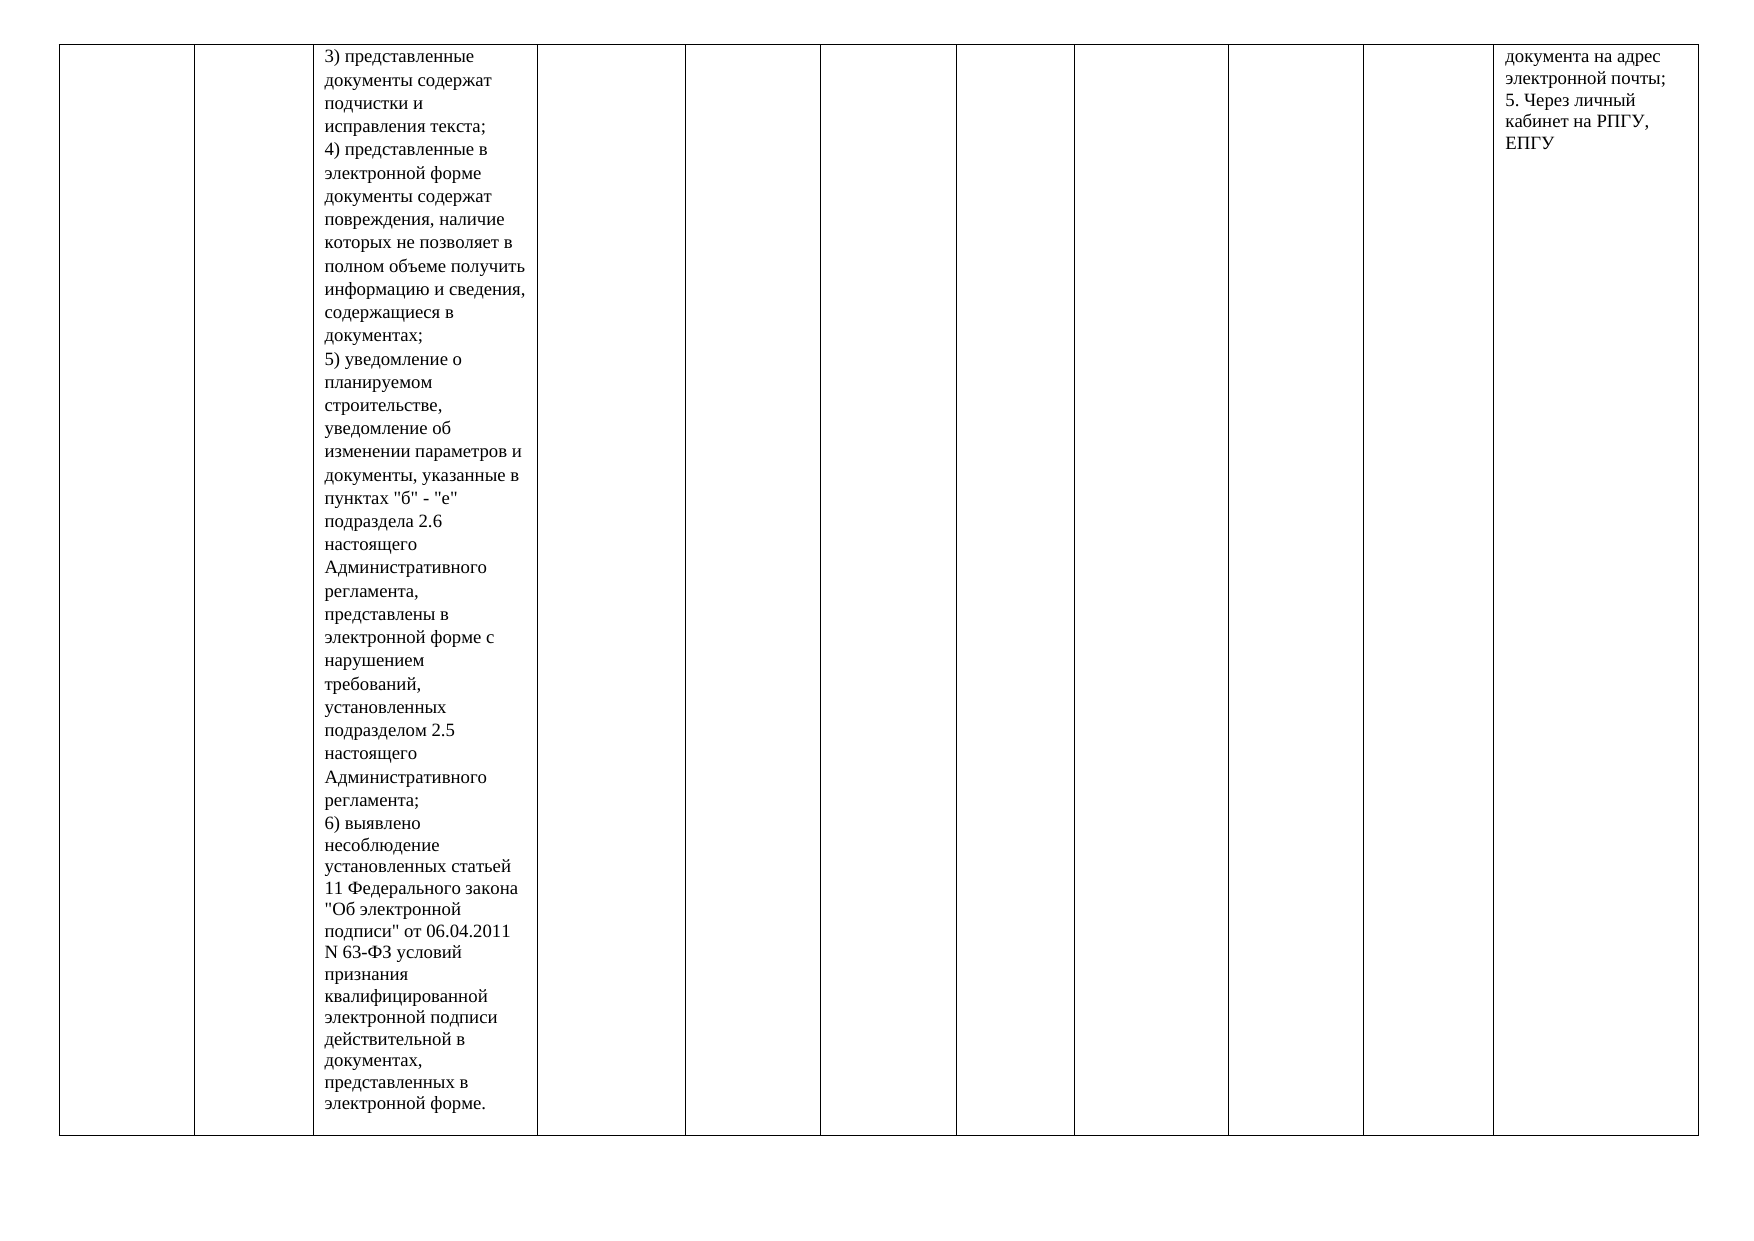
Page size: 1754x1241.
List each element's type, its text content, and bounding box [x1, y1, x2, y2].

table_cell - [1229, 45, 1363, 1135]
table_cell [195, 45, 313, 1135]
table_cell - [1075, 45, 1228, 1135]
table_cell [60, 45, 194, 1135]
table_cell - [686, 45, 820, 1135]
table_cell - [821, 45, 956, 1135]
table_cell - [957, 45, 1074, 1135]
table_cell - [538, 45, 685, 1135]
table_cell 3) представленные документы содержат подчистки и исправления текста; 4) представленные в электронной форме документы содержат повреждения, наличие которых не позволяет в полном объеме получить информацию и сведения, содержащиеся в документах; 5) уведомление о планируемом строительстве, уведомление об изменении параметров и документы, указанные в пунктах "б" - "е" подраздела 2.6 настоящего Административного регламента, представлены в электронной форме с нарушением требований, установленных подразделом 2.5 настоящего Административного регламента; 6) выявлено несоблюдение установленных статьей 11 Федерального закона "Об электронной подписи" от 06.04.2011 N 63-ФЗ условий признания квалифицированной электронной подписи действительной в документах, представленных в электронной форме. [314, 45, 537, 1135]
table_cell [1364, 45, 1493, 1135]
table_cell документа на адрес электронной почты; 5. Через личный кабинет на РПГУ, ЕПГУ [1494, 45, 1698, 1135]
